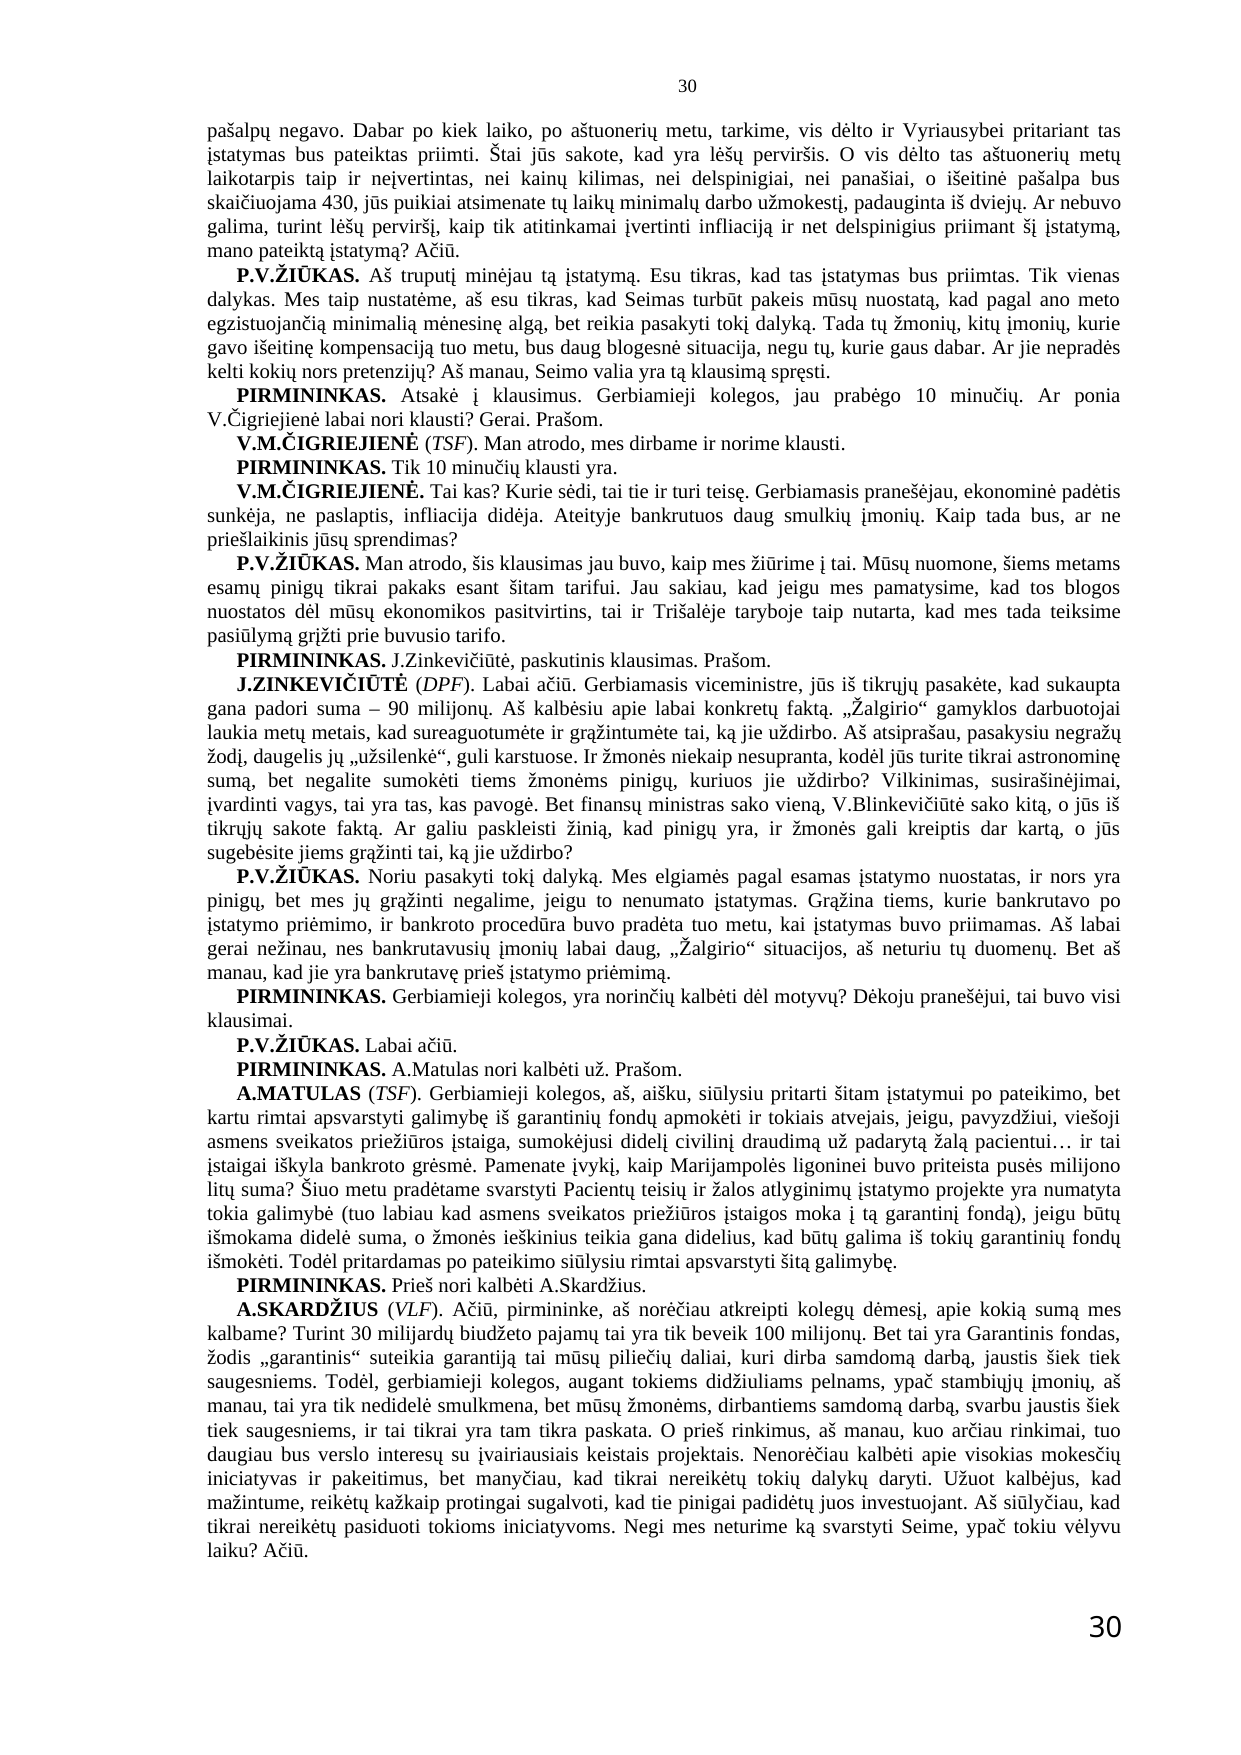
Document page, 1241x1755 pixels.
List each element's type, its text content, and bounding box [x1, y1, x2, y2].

text P.V.ŽIŪKAS. Man atrodo, šis klausimas jau buvo, kaip mes žiūrime į tai. Mūsų nuomone, šiems metams esamų pinigų tikrai pakaks esant šitam tarifui. Jau sakiau, kad jeigu mes pamatysime, kad tos blogos nuostatos dėl mūsų ekonomikos pasitvirtins, tai ir Trišalėje taryboje taip nutarta, kad mes tada teiksime pasiūlymą grįžti prie buvusio tarifo. [207, 551, 1122, 647]
text J.ZINKEVIČIŪTĖ (DPF). Labai ačiū. Gerbiamasis viceministre, jūs iš tikrųjų pasakėte, kad sukaupta gana padori suma – 90 milijonų. Aš kalbėsiu apie labai konkretų faktą. „Žalgirio“ gamyklos darbuotojai laukia metų metais, kad sureaguotumėte ir grąžintumėte tai, ką jie uždirbo. Aš atsiprašau, pasakysiu negražų žodį, daugelis jų „užsilenkė“, guli karstuose. Ir žmonės niekaip nesupranta, kodėl jūs turite tikrai astronominę sumą, bet negalite sumokėti tiems žmonėms pinigų, kuriuos jie uždirbo? Vilkinimas, susirašinėjimai, įvardinti vagys, tai yra tas, kas pavogė. Bet finansų ministras sako vieną, V.Blinkevičiūtė sako kitą, o jūs iš tikrųjų sakote faktą. Ar galiu paskleisti žinią, kad pinigų yra, ir žmonės gali kreiptis dar kartą, o jūs sugebėsite jiems grąžinti tai, ką jie uždirbo? [207, 672, 1122, 864]
text PIRMININKAS. Gerbiamieji kolegos, yra norinčių kalbėti dėl motyvų? Dėkoju pranešėjui, tai buvo visi klausimai. [207, 984, 1122, 1032]
text PIRMININKAS. Tik 10 minučių klausti yra. [207, 455, 1122, 479]
text PIRMININKAS. Atsakė į klausimus. Gerbiamieji kolegos, jau prabėgo 10 minučių. Ar ponia V.Čigriejienė labai nori klausti? Gerai. Prašom. [207, 383, 1122, 431]
text A.MATULAS (TSF). Gerbiamieji kolegos, aš, aišku, siūlysiu pritarti šitam įstatymui po pateikimo, bet kartu rimtai apsvarstyti galimybę iš garantinių fondų apmokėti ir tokiais atvejais, jeigu, pavyzdžiui, viešoji asmens sveikatos priežiūros įstaiga, sumokėjusi didelį civilinį draudimą už padarytą žalą pacientui… ir tai įstaigai iškyla bankroto grėsmė. Pamenate įvykį, kaip Marijampolės ligoninei buvo priteista pusės milijono litų suma? Šiuo metu pradėtame svarstyti Pacientų teisių ir žalos atlyginimų įstatymo projekte yra numatyta tokia galimybė (tuo labiau kad asmens sveikatos priežiūros įstaigos moka į tą garantinį fondą), jeigu būtų išmokama didelė suma, o žmonės ieškinius teikia gana didelius, kad būtų galima iš tokių garantinių fondų išmokėti. Todėl pritardamas po pateikimo siūlysiu rimtai apsvarstyti šitą galimybę. [207, 1081, 1122, 1273]
text V.M.ČIGRIEJIENĖ. Tai kas? Kurie sėdi, tai tie ir turi teisę. Gerbiamasis pranešėjau, ekonominė padėtis sunkėja, ne paslaptis, infliacija didėja. Ateityje bankrutuos daug smulkių įmonių. Kaip tada bus, ar ne priešlaikinis jūsų sprendimas? [207, 479, 1122, 551]
text P.V.ŽIŪKAS. Aš truputį minėjau tą įstatymą. Esu tikras, kad tas įstatymas bus priimtas. Tik vienas dalykas. Mes taip nustatėme, aš esu tikras, kad Seimas turbūt pakeis mūsų nuostatą, kad pagal ano meto egzistuojančią minimalią mėnesinę algą, bet reikia pasakyti tokį dalyką. Tada tų žmonių, kitų įmonių, kurie gavo išeitinę kompensaciją tuo metu, bus daug blogesnė situacija, negu tų, kurie gaus dabar. Ar jie nepradės kelti kokių nors pretenzijų? Aš manau, Seimo valia yra tą klausimą spręsti. [207, 262, 1122, 383]
text pašalpų negavo. Dabar po kiek laiko, po aštuonerių metu, tarkime, vis dėlto ir Vyriausybei pritariant tas įstatymas bus pateiktas priimti. Štai jūs sakote, kad yra lėšų perviršis. O vis dėlto tas aštuonerių metų laikotarpis taip ir neįvertintas, nei kainų kilimas, nei delspinigiai, nei panašiai, o išeitinė pašalpa bus skaičiuojama 430, jūs puikiai atsimenate tų laikų minimalų darbo užmokestį, padauginta iš dviejų. Ar nebuvo galima, turint lėšų perviršį, kaip tik atitinkamai įvertinti infliaciją ir net delspinigius priimant šį įstatymą, mano pateiktą įstatymą? Ačiū. [207, 118, 1122, 262]
text P.V.ŽIŪKAS. Labai ačiū. [207, 1032, 1122, 1057]
text PIRMININKAS. J.Zinkevičiūtė, paskutinis klausimas. Prašom. [207, 647, 1122, 672]
text PIRMININKAS. A.Matulas nori kalbėti už. Prašom. [207, 1057, 1122, 1081]
text V.M.ČIGRIEJIENĖ (TSF). Man atrodo, mes dirbame ir norime klausti. [207, 431, 1122, 455]
text A.SKARDŽIUS (VLF). Ačiū, pirmininke, aš norėčiau atkreipti kolegų dėmesį, apie kokią sumą mes kalbame? Turint 30 milijardų biudžeto pajamų tai yra tik beveik 100 milijonų. Bet tai yra Garantinis fondas, žodis „garantinis“ suteikia garantiją tai mūsų piliečių daliai, kuri dirba samdomą darbą, jaustis šiek tiek saugesniems. Todėl, gerbiamieji kolegos, augant tokiems didžiuliams pelnams, ypač stambiųjų įmonių, aš manau, tai yra tik nedidelė smulkmena, bet mūsų žmonėms, dirbantiems samdomą darbą, svarbu jaustis šiek tiek saugesniems, ir tai tikrai yra tam tikra paskata. O prieš rinkimus, aš manau, kuo arčiau rinkimai, tuo daugiau bus verslo interesų su įvairiausiais keistais projektais. Nenorėčiau kalbėti apie visokias mokesčių iniciatyvas ir pakeitimus, bet manyčiau, kad tikrai nereikėtų tokių dalykų daryti. Užuot kalbėjus, kad mažintume, reikėtų kažkaip protingai sugalvoti, kad tie pinigai padidėtų juos investuojant. Aš siūlyčiau, kad tikrai nereikėtų pasiduoti tokioms iniciatyvoms. Negi mes neturime ką svarstyti Seime, ypač tokiu vėlyvu laiku? Ačiū. [207, 1297, 1122, 1562]
text PIRMININKAS. Prieš nori kalbėti A.Skardžius. [207, 1273, 1122, 1297]
text P.V.ŽIŪKAS. Noriu pasakyti tokį dalyką. Mes elgiamės pagal esamas įstatymo nuostatas, ir nors yra pinigų, bet mes jų grąžinti negalime, jeigu to nenumato įstatymas. Grąžina tiems, kurie bankrutavo po įstatymo priėmimo, ir bankroto procedūra buvo pradėta tuo metu, kai įstatymas buvo priimamas. Aš labai gerai nežinau, nes bankrutavusių įmonių labai daug, „Žalgirio“ situacijos, aš neturiu tų duomenų. Bet aš manau, kad jie yra bankrutavę prieš įstatymo priėmimą. [207, 864, 1122, 984]
